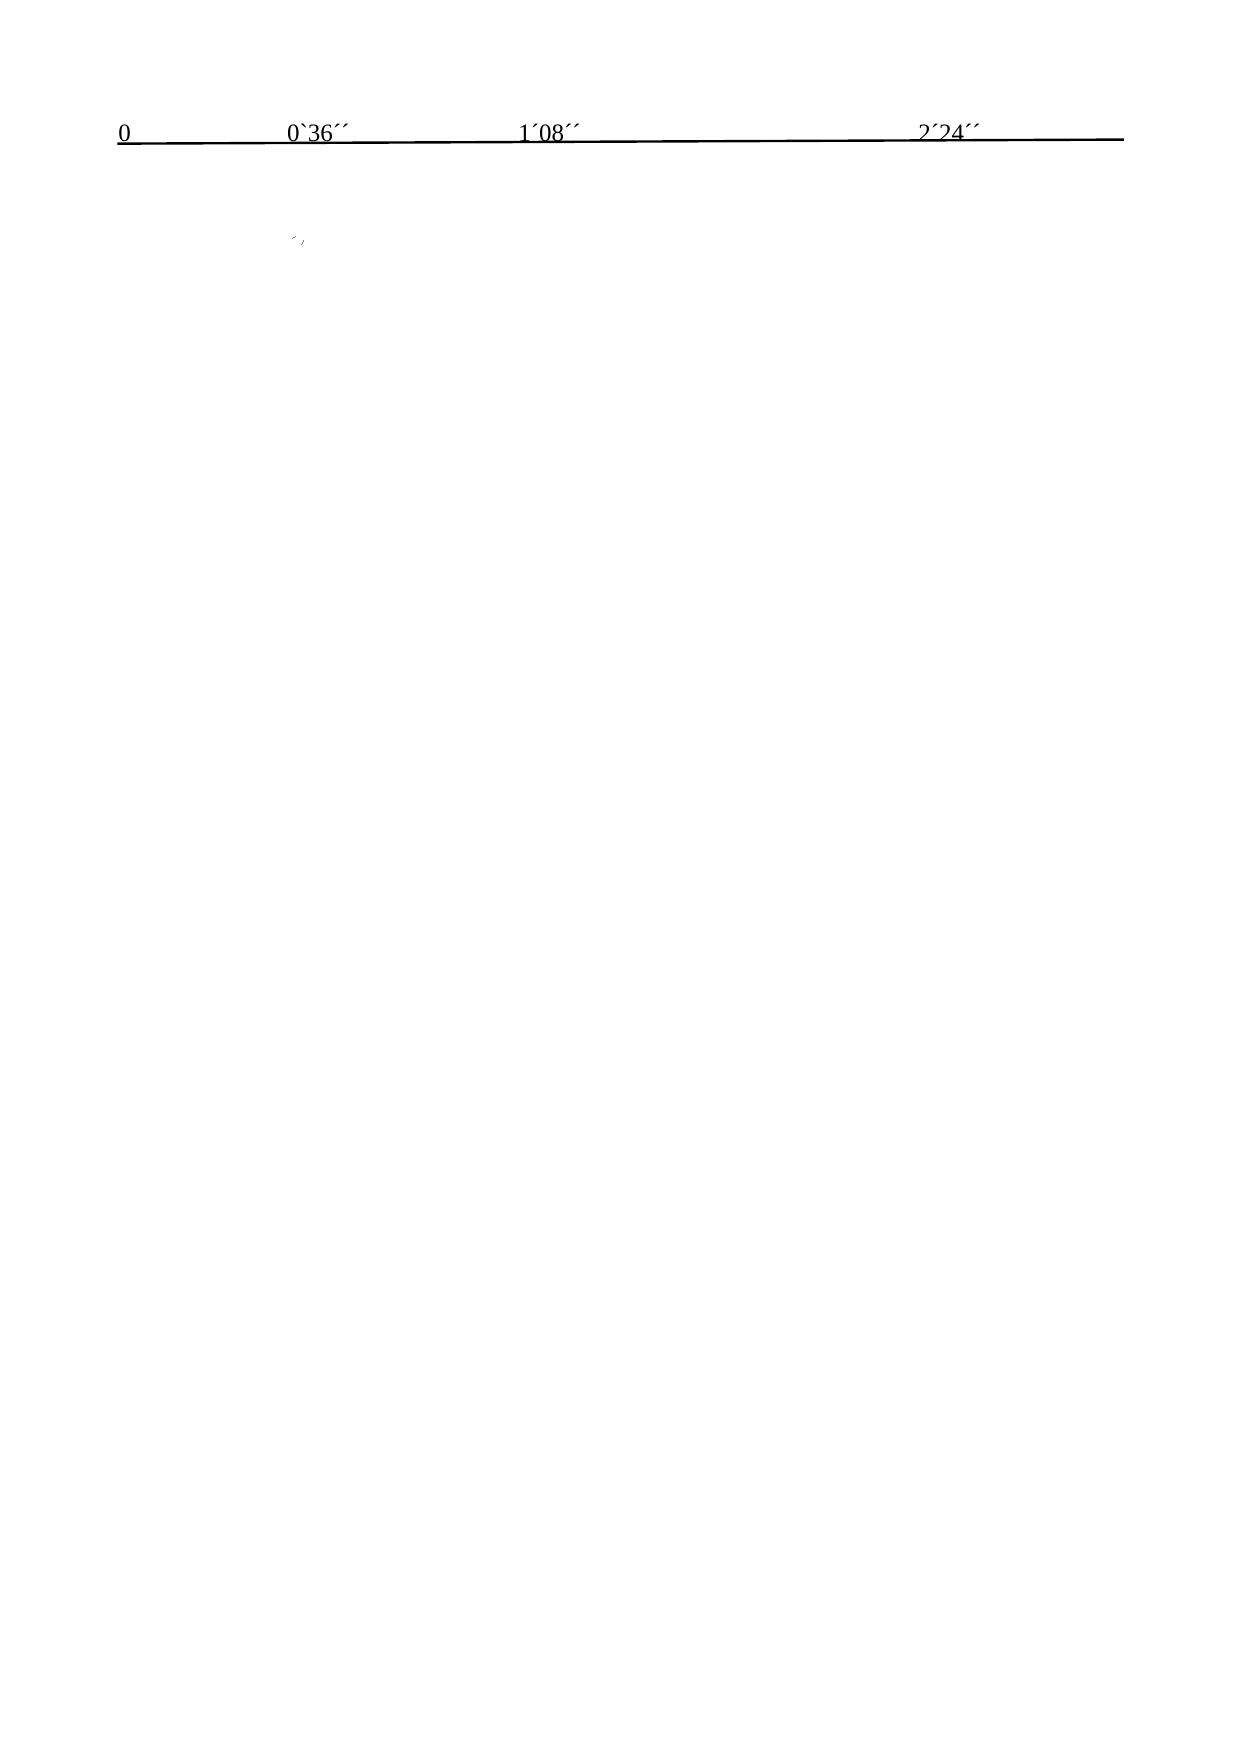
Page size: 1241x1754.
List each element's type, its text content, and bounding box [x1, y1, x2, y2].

text 0 0`36´´ 1´08´´ 2´24´´ [118, 118, 1122, 142]
text [118, 141, 1122, 147]
